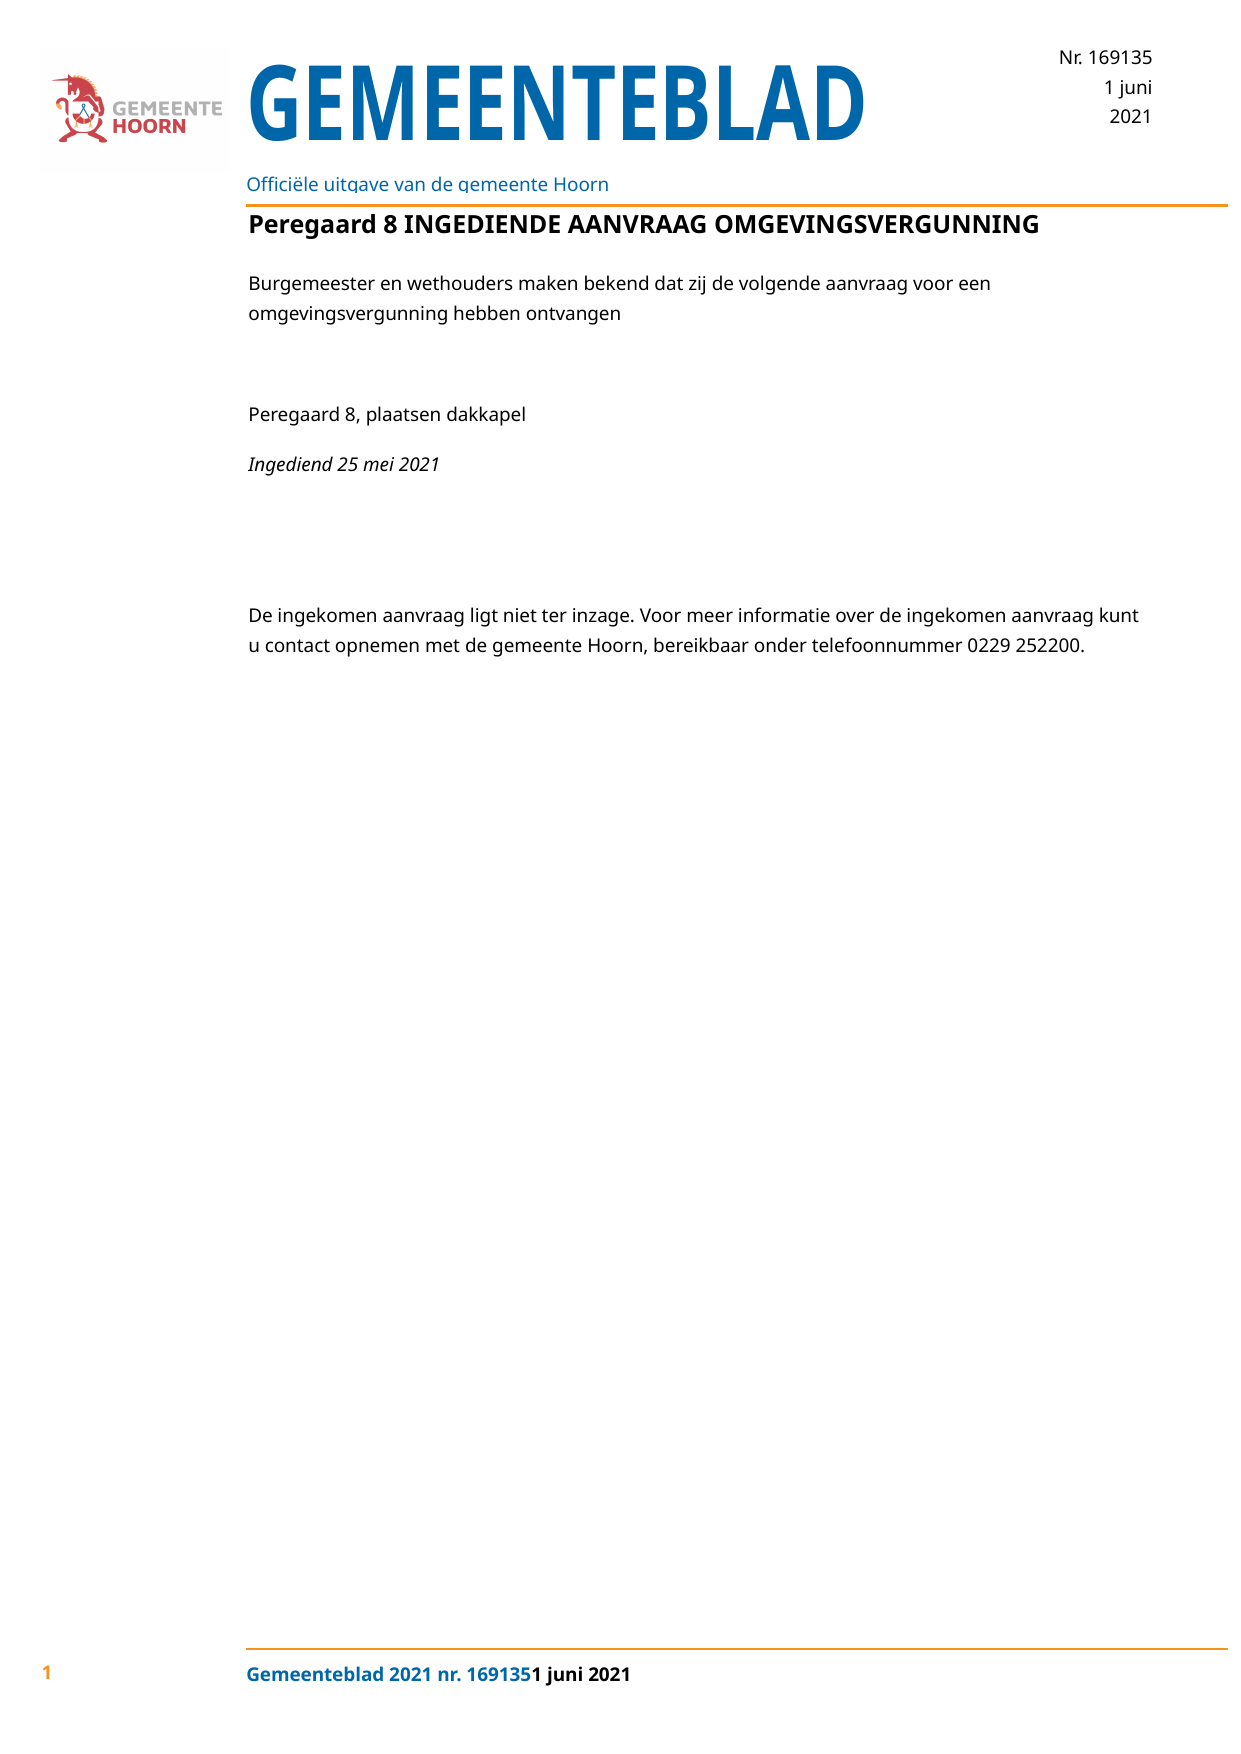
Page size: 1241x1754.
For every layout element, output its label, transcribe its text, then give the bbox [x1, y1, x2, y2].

text De ingekomen aanvraag ligt niet ter inzage. Voor meer informatie over de ingekomen aanvraag kunt u contact opnemen met de gemeente Hoorn, bereikbaar onder telefoonnummer 0229 252200. [248, 602, 1152, 658]
picture [41, 47, 231, 172]
text Peregaard 8, plaatsen dakkapel [248, 401, 1152, 426]
text Peregaard 8 INGEDIENDE AANVRAAG OMGEVINGSVERGUNNING [248, 207, 1152, 241]
text Burgemeester en wethouders maken bekend dat zij de volgende aanvraag voor een omgevingsvergunning hebben ontvangen [248, 270, 1152, 326]
text Ingediend 25 mei 2021 [248, 451, 1152, 477]
